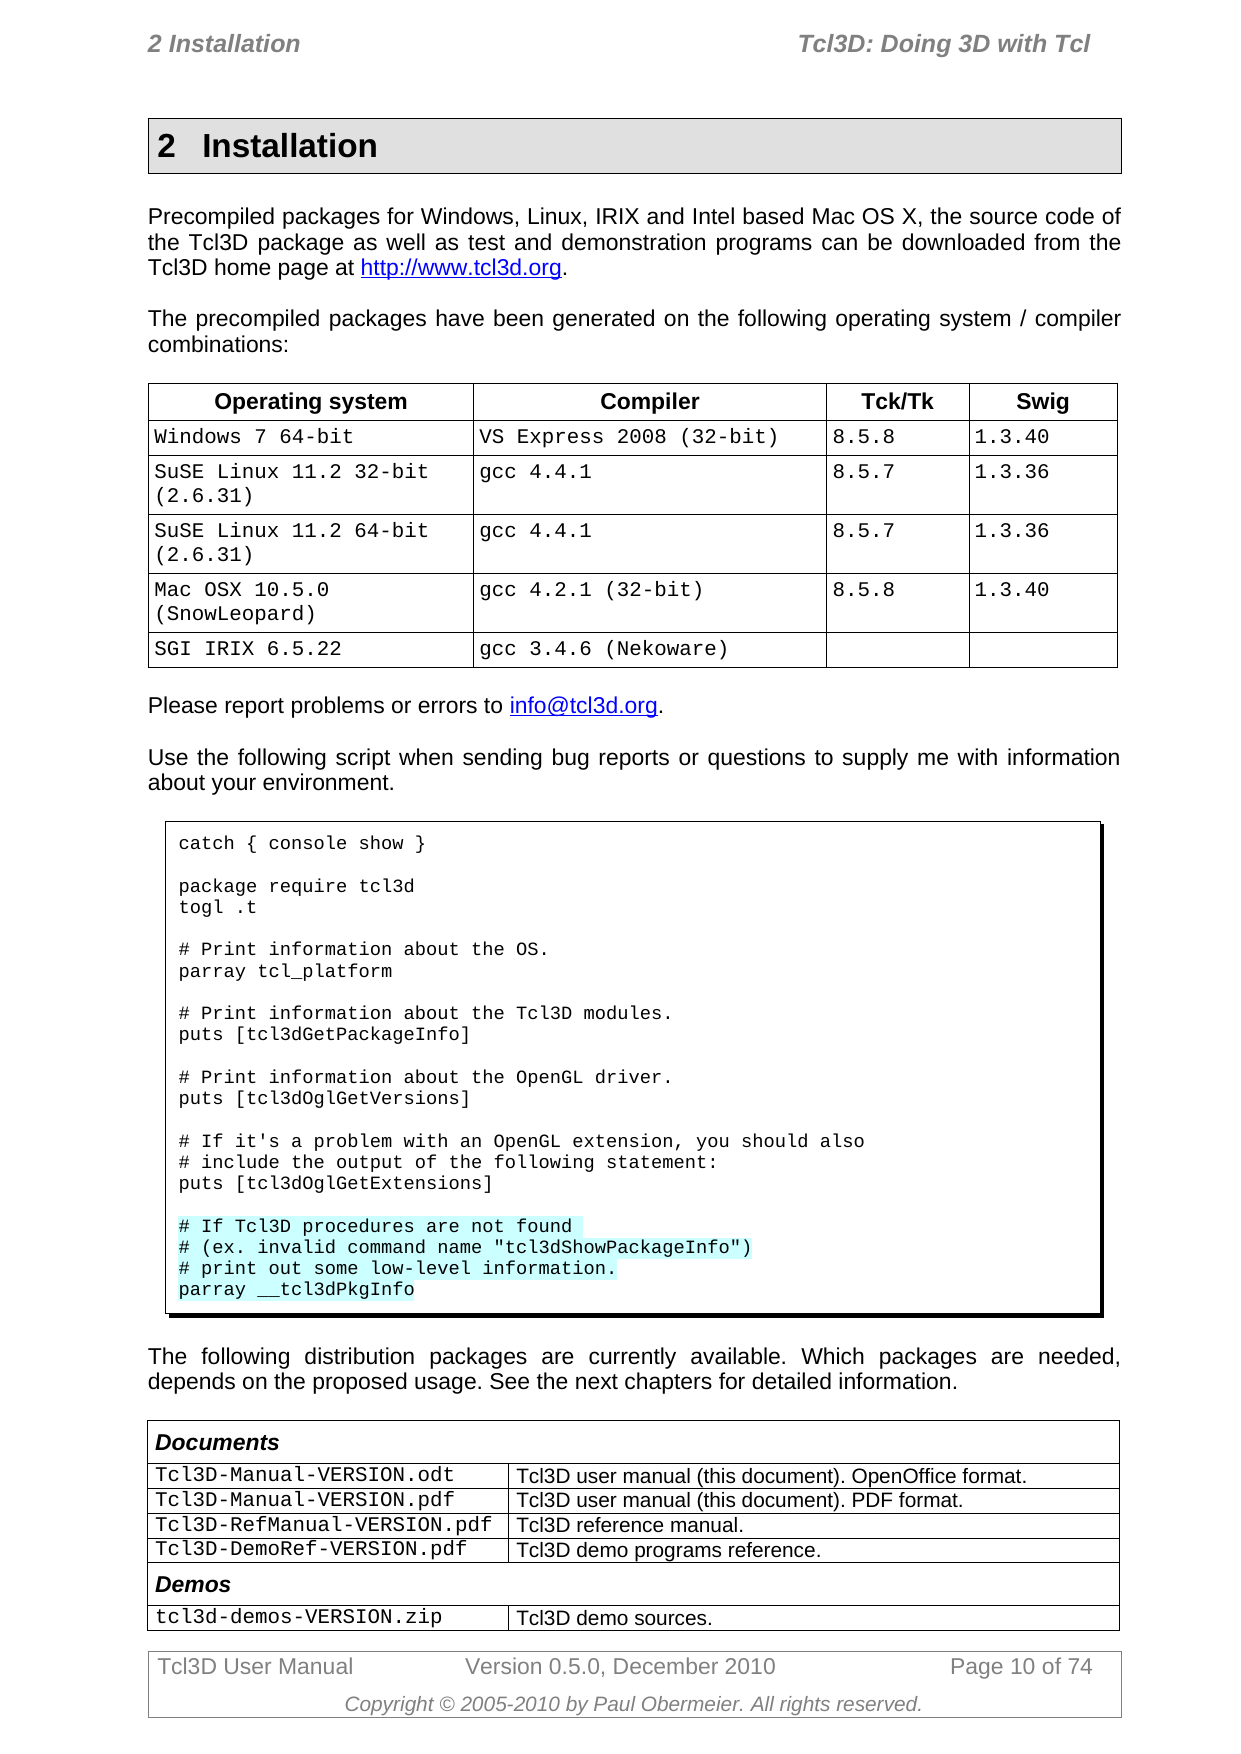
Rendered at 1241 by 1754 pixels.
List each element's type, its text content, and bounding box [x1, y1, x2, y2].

text puts [tcl3dOglGetExtensions] [166, 1161, 1100, 1195]
text # If Tcl3D procedures are not found [166, 1203, 1100, 1225]
text parray __tcl3dPkgInfo [166, 1267, 1100, 1313]
table_cell Tcl3D user manual (this document). OpenOffice format. [509, 1464, 1119, 1488]
table_header Documents [148, 1421, 1119, 1463]
table_cell 1.3.40 [970, 421, 1117, 455]
text # include the output of the following statement: [166, 1140, 1100, 1161]
text parray tcl_platform [166, 948, 1100, 983]
table_cell [970, 633, 1117, 667]
table_cell 8.5.7 [827, 515, 969, 573]
text The following distribution packages are currently available. Which packages are needed, depends on the proposed usage. See the next chapters for detailed information. [148, 1343, 1122, 1394]
text package require tcl3d [166, 863, 1100, 885]
table_cell Windows 7 64-bit [149, 421, 473, 455]
table_cell 8.5.7 [827, 456, 969, 514]
text # Print information about the OpenGL driver. [166, 1055, 1100, 1076]
table_cell Demos [148, 1563, 1119, 1605]
text Use the following script when sending bug reports or questions to supply me with information about your environment. [148, 744, 1122, 795]
text togl .t [166, 885, 1100, 919]
table_cell gcc 3.4.6 (Nekoware) [474, 633, 826, 667]
text Please report problems or errors to info@tcl3d.org. [148, 693, 1122, 718]
text # Print information about the OS. [166, 927, 1100, 948]
table_cell gcc 4.4.1 [474, 456, 826, 514]
text puts [tcl3dGetPackageInfo] [166, 1012, 1100, 1046]
text # If it's a problem with an OpenGL extension, you should also [166, 1118, 1100, 1140]
text The precompiled packages have been generated on the following operating system / compiler combinations: [148, 306, 1122, 357]
table_cell SuSE Linux 11.2 32-bit (2.6.31) [149, 456, 473, 514]
table_cell SuSE Linux 11.2 64-bit (2.6.31) [149, 515, 473, 573]
table_cell 8.5.8 [827, 421, 969, 455]
table_cell 1.3.36 [970, 515, 1117, 573]
table_cell Mac OSX 10.5.0 (SnowLeopard) [149, 574, 473, 632]
table_cell SGI IRIX 6.5.22 [149, 633, 473, 667]
table_header Tck/Tk [827, 384, 969, 420]
text # Print information about the Tcl3D modules. [166, 991, 1100, 1012]
table_cell gcc 4.2.1 (32-bit) [474, 574, 826, 632]
table_cell Tcl3D demo sources. [509, 1606, 1119, 1630]
table_cell gcc 4.4.1 [474, 515, 826, 573]
table_cell Tcl3D-RefManual-VERSION.pdf [148, 1514, 508, 1537]
table_cell Tcl3D-DemoRef-VERSION.pdf [148, 1539, 508, 1562]
subtitle Installation [149, 119, 1121, 173]
table_cell Tcl3D reference manual. [509, 1514, 1119, 1537]
table_cell 1.3.36 [970, 456, 1117, 514]
table_header Swig [970, 384, 1117, 420]
table_cell Tcl3D-Manual-VERSION.odt [148, 1464, 508, 1488]
text puts [tcl3dOglGetVersions] [166, 1076, 1100, 1110]
table_header Compiler [474, 384, 826, 420]
table_cell [827, 633, 969, 667]
text Precompiled packages for Windows, Linux, IRIX and Intel based Mac OS X, the source code of the Tcl3D package as well as test and demonstration programs can be downloaded from the Tcl3D home page at http://www.tcl3d.org. [148, 204, 1122, 281]
table_cell Tcl3D demo programs reference. [509, 1539, 1119, 1562]
table_cell VS Express 2008 (32-bit) [474, 421, 826, 455]
table_cell Tcl3D-Manual-VERSION.pdf [148, 1489, 508, 1513]
text catch { console show } [166, 822, 1100, 855]
text # (ex. invalid command name "tcl3dShowPackageInfo") [166, 1225, 1100, 1246]
table_cell tcl3d-demos-VERSION.zip [148, 1606, 508, 1630]
table_header Operating system [149, 384, 473, 420]
text # print out some low-level information. [166, 1246, 1100, 1267]
table_cell 8.5.8 [827, 574, 969, 632]
table_cell Tcl3D user manual (this document). PDF format. [509, 1489, 1119, 1513]
table_cell 1.3.40 [970, 574, 1117, 632]
